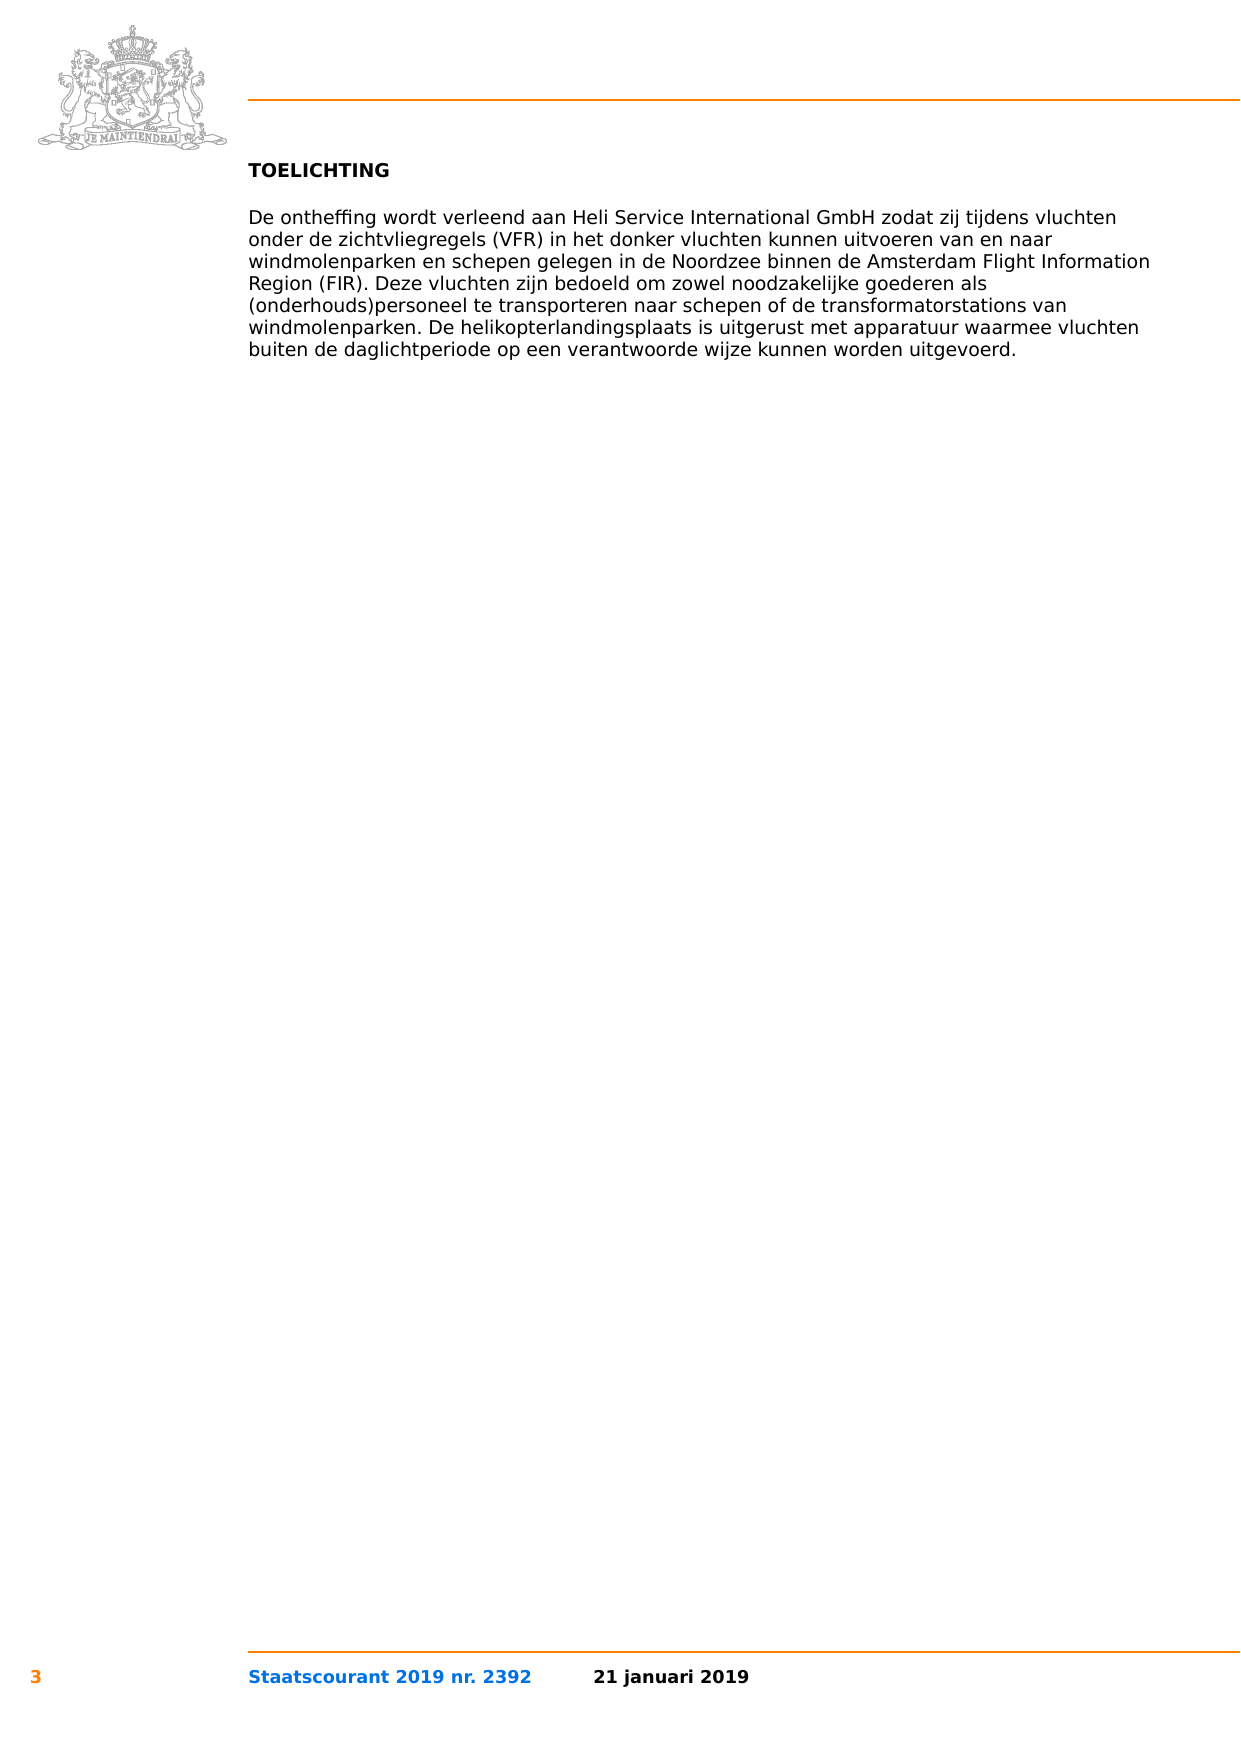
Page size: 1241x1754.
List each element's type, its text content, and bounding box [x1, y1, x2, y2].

text De ontheffing wordt verleend aan Heli Service International GmbH zodat zij tijdens vluchten onder de zichtvliegregels (VFR) in het donker vluchten kunnen uitvoeren van en naar windmolenparken en schepen gelegen in de Noordzee binnen de Amsterdam Flight Information Region (FIR). Deze vluchten zijn bedoeld om zowel noodzakelijke goederen als (onderhouds)personeel te transporteren naar schepen of de transformatorstations van windmolenparken. De helikopterlandingsplaats is uitgerust met apparatuur waarmee vluchten buiten de daglichtperiode op een verantwoorde wijze kunnen worden uitgevoerd. [248, 207, 1163, 361]
subtitle TOELICHTING [248, 160, 1163, 182]
picture [38, 25, 227, 150]
